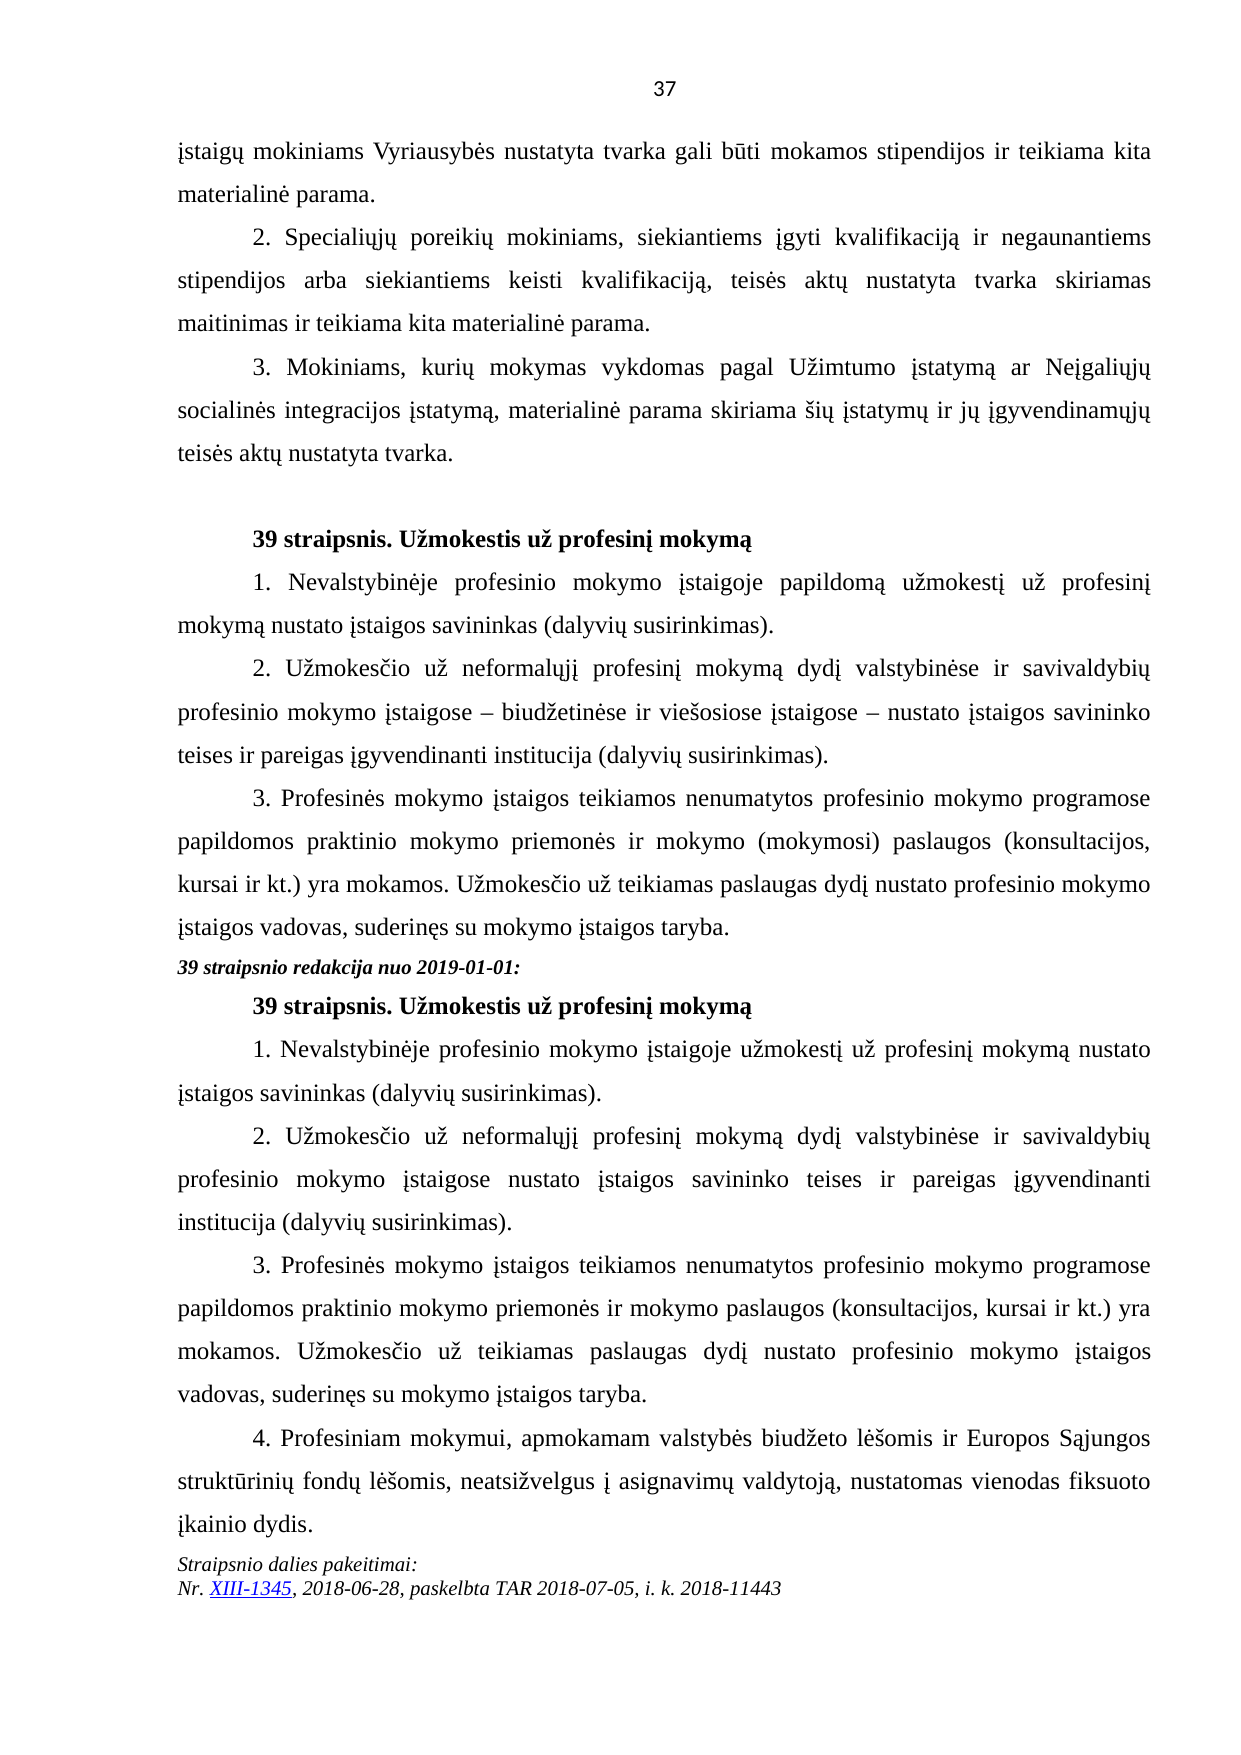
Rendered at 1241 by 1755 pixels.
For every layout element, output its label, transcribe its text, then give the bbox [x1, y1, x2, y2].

text 39 straipsnio redakcija nuo 2019-01-01: [177, 955, 1152, 979]
text 39 straipsnis. Užmokestis už profesinį mokymą [177, 524, 1152, 553]
text 1. Nevalstybinėje profesinio mokymo įstaigoje užmokestį už profesinį mokymą nustato įstaigos savininkas (dalyvių susirinkimas). [177, 1034, 1152, 1106]
text 1. Nevalstybinėje profesinio mokymo įstaigoje papildomą užmokestį už profesinį mokymą nustato įstaigos savininkas (dalyvių susirinkimas). [177, 567, 1152, 639]
text Straipsnio dalies pakeitimai: [177, 1552, 1152, 1576]
text 3. Mokiniams, kurių mokymas vykdomas pagal Užimtumo įstatymą ar Neįgaliųjų socialinės integracijos įstatymą, materialinė parama skiriama šių įstatymų ir jų įgyvendinamųjų teisės aktų nustatyta tvarka. [177, 352, 1152, 467]
text 3. Profesinės mokymo įstaigos teikiamos nenumatytos profesinio mokymo programose papildomos praktinio mokymo priemonės ir mokymo paslaugos (konsultacijos, kursai ir kt.) yra mokamos. Užmokesčio už teikiamas paslaugas dydį nustato profesinio mokymo įstaigos vadovas, suderinęs su mokymo įstaigos taryba. [177, 1250, 1152, 1408]
text 2. Užmokesčio už neformalųjį profesinį mokymą dydį valstybinėse ir savivaldybių profesinio mokymo įstaigose – biudžetinėse ir viešosiose įstaigose – nustato įstaigos savininko teises ir pareigas įgyvendinanti institucija (dalyvių susirinkimas). [177, 653, 1152, 768]
text 4. Profesiniam mokymui, apmokamam valstybės biudžeto lėšomis ir Europos Sąjungos struktūrinių fondų lėšomis, neatsižvelgus į asignavimų valdytoją, nustatomas vienodas fiksuoto įkainio dydis. [177, 1423, 1152, 1538]
text 2. Užmokesčio už neformalųjį profesinį mokymą dydį valstybinėse ir savivaldybių profesinio mokymo įstaigose nustato įstaigos savininko teises ir pareigas įgyvendinanti institucija (dalyvių susirinkimas). [177, 1121, 1152, 1236]
text 3. Profesinės mokymo įstaigos teikiamos nenumatytos profesinio mokymo programose papildomos praktinio mokymo priemonės ir mokymo (mokymosi) paslaugos (konsultacijos, kursai ir kt.) yra mokamos. Užmokesčio už teikiamas paslaugas dydį nustato profesinio mokymo įstaigos vadovas, suderinęs su mokymo įstaigos taryba. [177, 783, 1152, 941]
text 2. Specialiųjų poreikių mokiniams, siekiantiems įgyti kvalifikaciją ir negaunantiems stipendijos arba siekiantiems keisti kvalifikaciją, teisės aktų nustatyta tvarka skiriamas maitinimas ir teikiama kita materialinė parama. [177, 222, 1152, 337]
text Nr. XIII-1345, 2018-06-28, paskelbta TAR 2018-07-05, i. k. 2018-11443 [177, 1576, 1152, 1600]
text įstaigų mokiniams Vyriausybės nustatyta tvarka gali būti mokamos stipendijos ir teikiama kita materialinė parama. [177, 136, 1152, 208]
text 39 straipsnis. Užmokestis už profesinį mokymą [177, 991, 1152, 1020]
